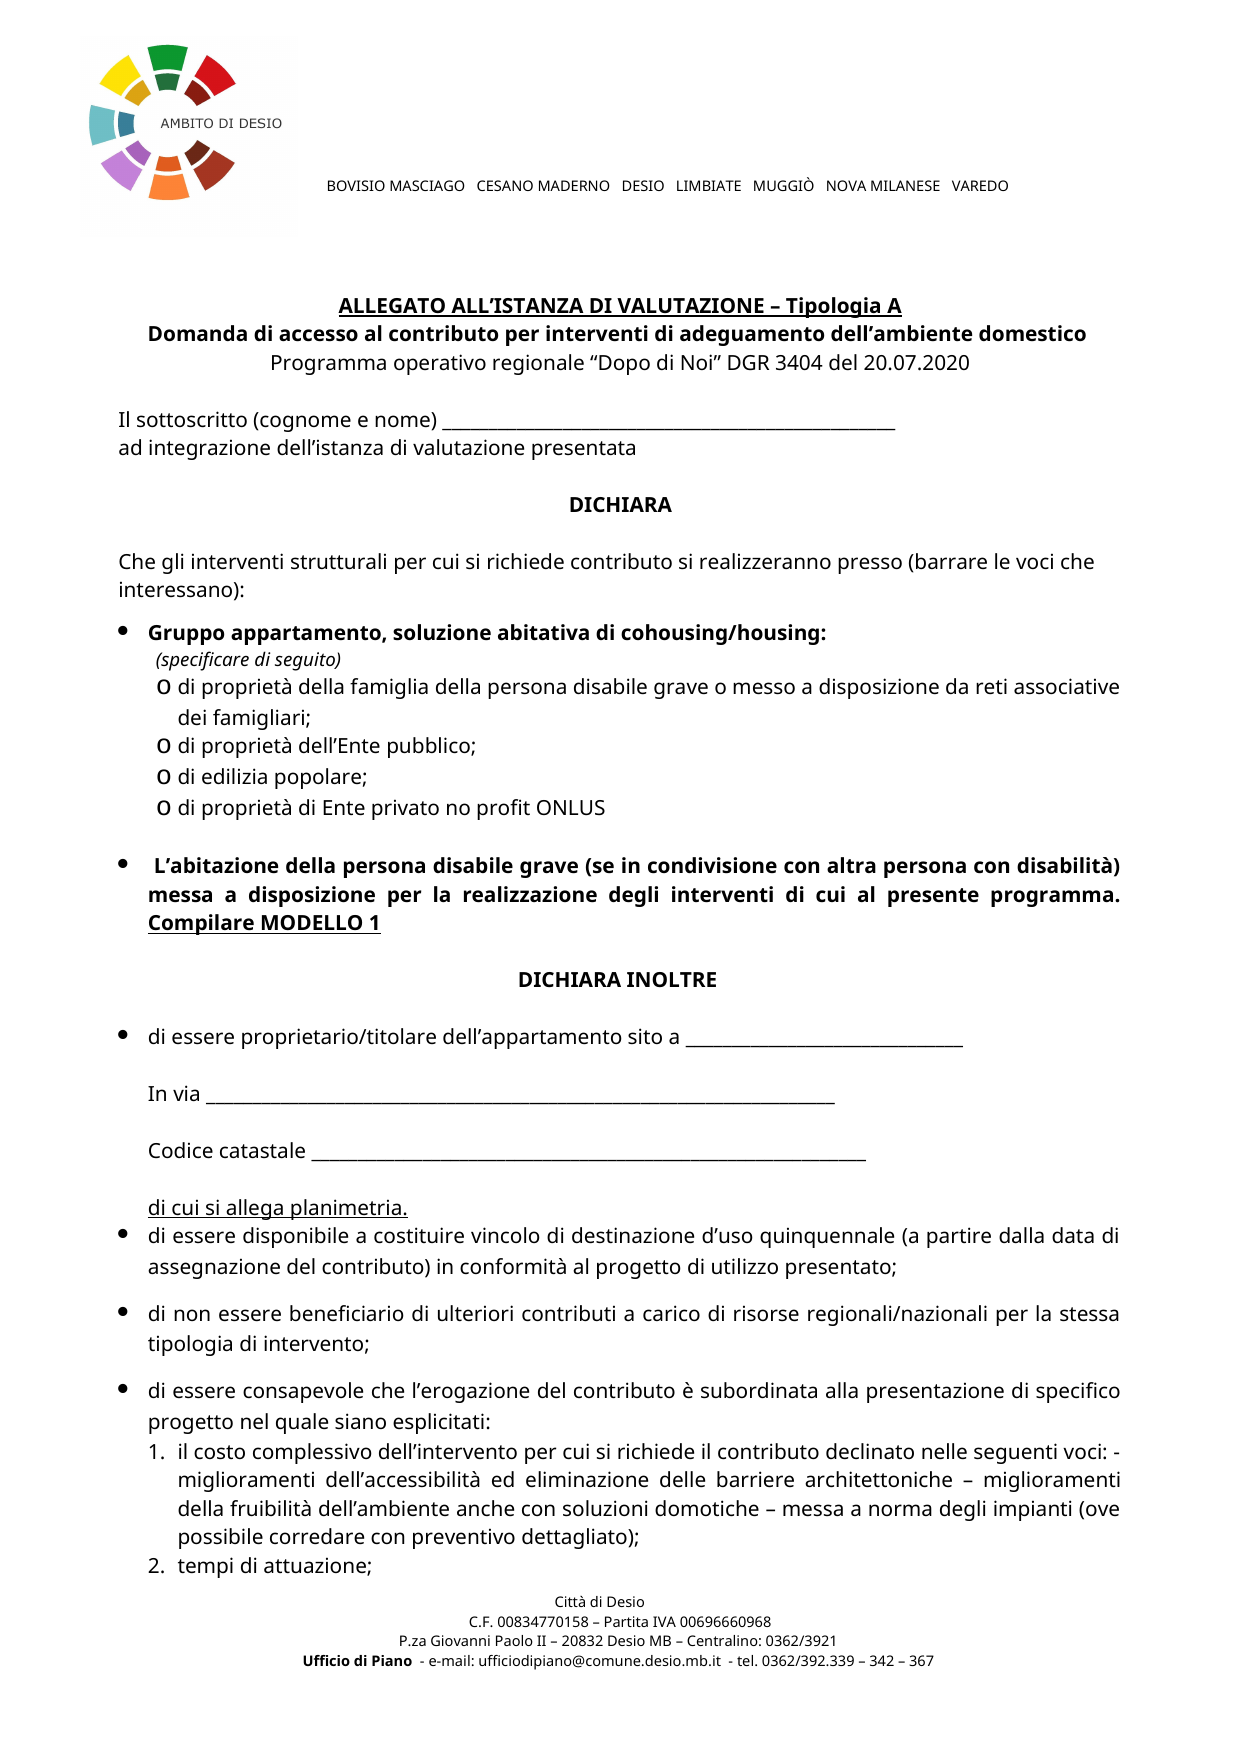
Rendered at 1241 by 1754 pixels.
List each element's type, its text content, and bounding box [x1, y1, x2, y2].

list L’abitazione della persona disabile grave (se in condivisione con altra persona con disabilità) messa a disposizione per la realizzazione degli interventi di cui al presente programma. Compilare MODELLO 1 [118, 852, 1122, 937]
text Codice catastale ____________________________________________________________ [148, 1136, 1122, 1164]
list di proprietà della famiglia della persona disabile grave o messo a disposizione da reti associative dei famigliari; [156, 672, 1122, 731]
text di cui si allega planimetria. [148, 1193, 1122, 1221]
list di essere disponibile a costituire vincolo di destinazione d’uso quinquennale (a partire dalla data di assegnazione del contributo) in conformità al progetto di utilizzo presentato; [118, 1221, 1122, 1280]
text Il sottoscritto (cognome e nome) _________________________________________________ [118, 405, 1122, 433]
list di proprietà di Ente privato no profit ONLUS [156, 792, 1122, 823]
subtitle DICHIARA INOLTRE [118, 965, 1122, 994]
subtitle Domanda di accesso al contributo per interventi di adeguamento dell’ambiente domestico [118, 319, 1122, 348]
text (specificare di seguito) [156, 646, 1122, 672]
list di proprietà dell’Ente pubblico; [156, 731, 1122, 762]
text DICHIARA [118, 490, 1122, 518]
text Programma operativo regionale “Dopo di Noi” DGR 3404 del 20.07.2020 [118, 348, 1122, 376]
list di edilizia popolare; [156, 762, 1122, 792]
list Gruppo appartamento, soluzione abitativa di cohousing/housing: [118, 618, 1122, 646]
list il costo complessivo dell’intervento per cui si richiede il contributo declinato nelle seguenti voci: - miglioramenti dell’accessibilità ed eliminazione delle barriere architettoniche – miglioramenti della fruibilità dell’ambiente anche con soluzioni domotiche – messa a norma degli impianti (ove possibile corredare con preventivo dettagliato); [148, 1437, 1122, 1551]
text ad integrazione dell’istanza di valutazione presentata [118, 433, 1122, 462]
list di essere consapevole che l’erogazione del contributo è subordinata alla presentazione di specifico progetto nel quale siano esplicitati: [118, 1376, 1122, 1435]
text In via ____________________________________________________________________ [148, 1079, 1122, 1108]
subtitle ALLEGATO ALL’ISTANZA DI VALUTAZIONE – Tipologia A [118, 291, 1122, 319]
list di essere proprietario/titolare dell’appartamento sito a ______________________________ [118, 1022, 1122, 1051]
list tempi di attuazione; [148, 1551, 1122, 1579]
text Che gli interventi strutturali per cui si richiede contributo si realizzeranno presso (barrare le voci che interessano): [118, 547, 1122, 604]
list di non essere beneficiario di ulteriori contributi a carico di risorse regionali/nazionali per la stessa tipologia di intervento; [118, 1299, 1122, 1358]
